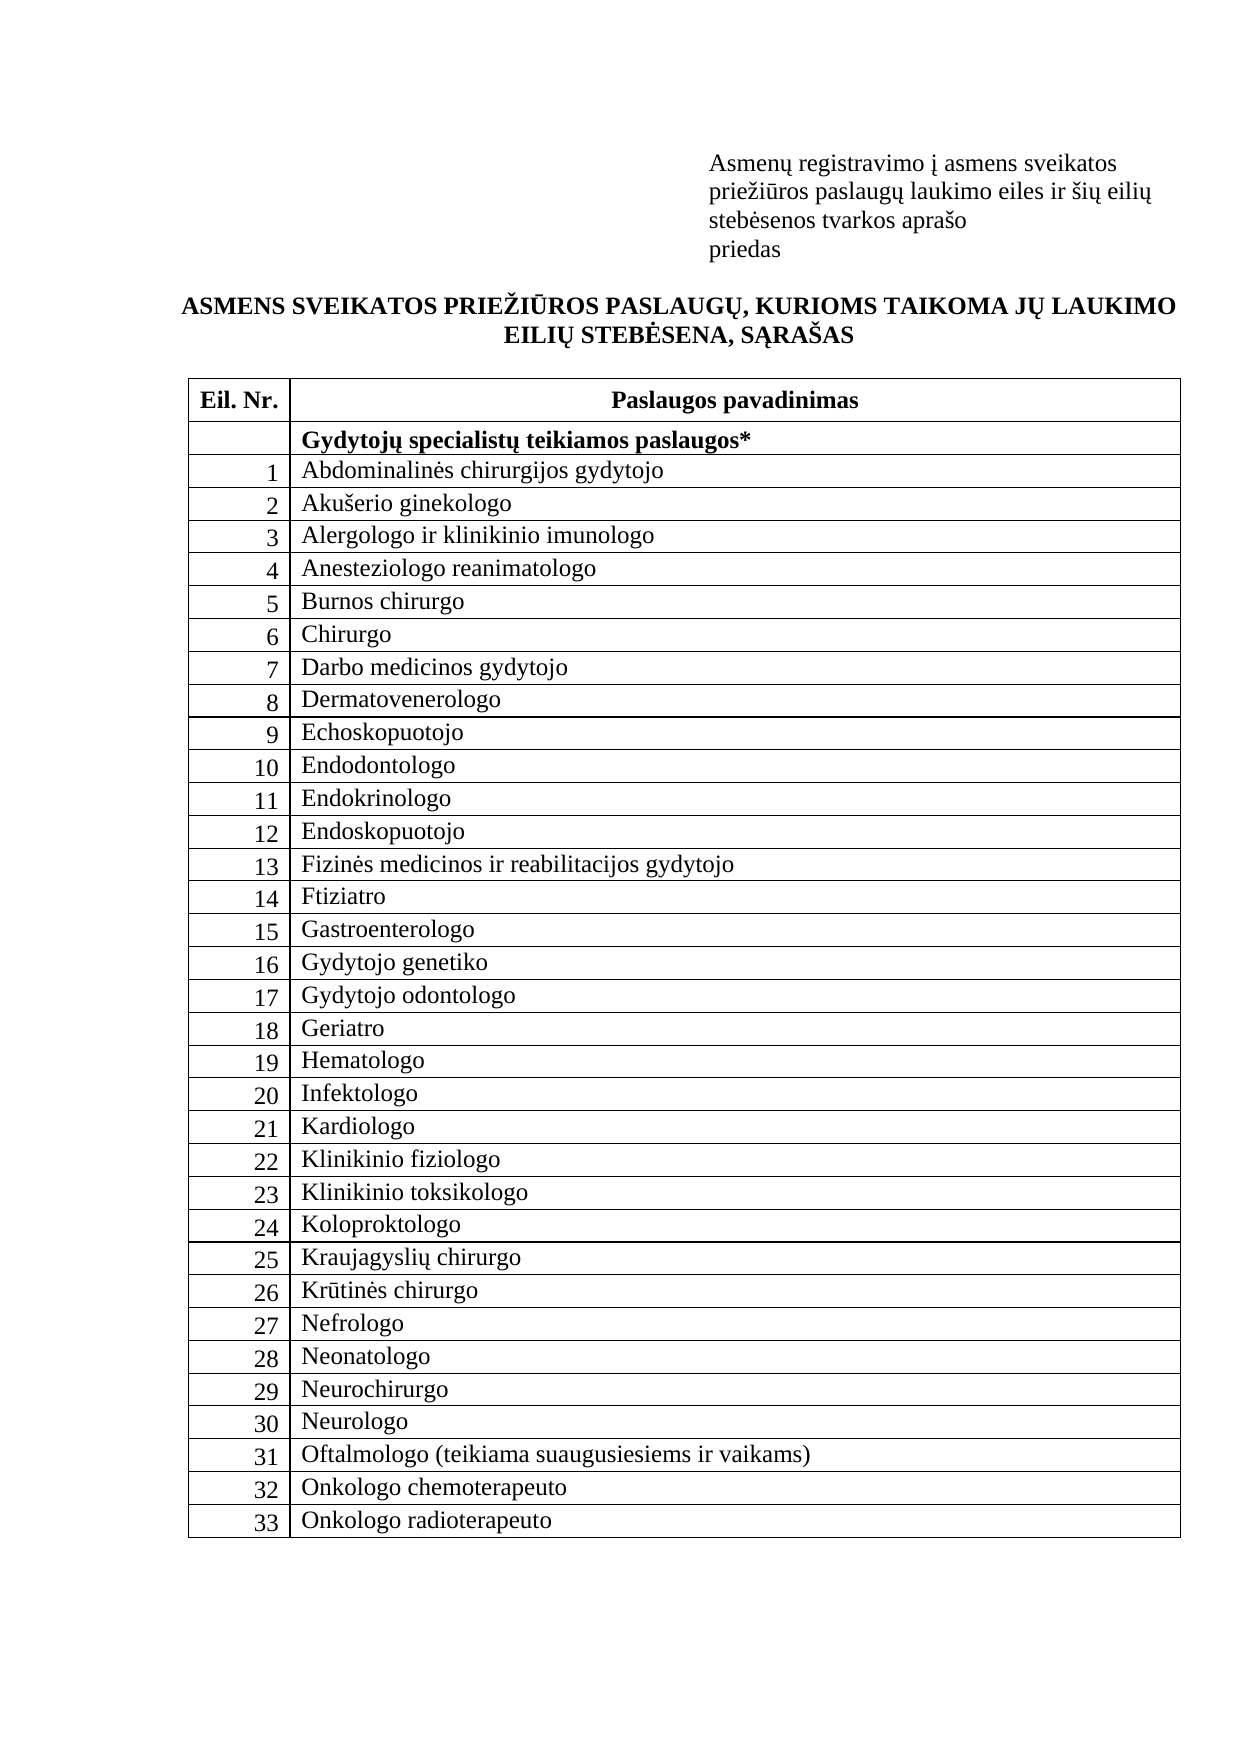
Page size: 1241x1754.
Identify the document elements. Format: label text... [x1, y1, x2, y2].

table_cell 3 [189, 521, 289, 552]
table_cell Onkologo chemoterapeuto [291, 1472, 1180, 1504]
table_cell Darbo medicinos gydytojo [291, 652, 1180, 683]
table_cell 29 [189, 1374, 289, 1405]
table_cell [189, 422, 289, 454]
table_cell Echoskopuotojo [291, 718, 1180, 749]
table_cell Chirurgo [291, 619, 1180, 651]
table_cell Neurochirurgo [291, 1374, 1180, 1405]
table_header Paslaugos pavadinimas [291, 379, 1180, 421]
table_cell 11 [189, 783, 289, 815]
table_cell Klinikinio fiziologo [291, 1144, 1180, 1176]
table_cell 25 [189, 1243, 289, 1274]
table_cell Neonatologo [291, 1341, 1180, 1373]
table_cell Oftalmologo (teikiama suaugusiesiems ir vaikams) [291, 1439, 1180, 1471]
table_cell Fizinės medicinos ir reabilitacijos gydytojo [291, 849, 1180, 880]
table_cell 19 [189, 1046, 289, 1077]
table_cell 14 [189, 881, 289, 913]
table_cell Abdominalinės chirurgijos gydytojo [291, 455, 1180, 487]
table_cell Akušerio ginekologo [291, 488, 1180, 519]
table_cell Gydytojo genetiko [291, 947, 1180, 979]
table_cell Gydytojo odontologo [291, 980, 1180, 1012]
table_cell Burnos chirurgo [291, 586, 1180, 618]
table_cell 20 [189, 1078, 289, 1110]
table_cell 2 [189, 488, 289, 519]
table_cell Endokrinologo [291, 783, 1180, 815]
table_cell Endodontologo [291, 750, 1180, 782]
table_cell 12 [189, 816, 289, 848]
table_cell 24 [189, 1210, 289, 1241]
table_cell 28 [189, 1341, 289, 1373]
text priežiūros paslaugų laukimo eiles ir šių eilių [177, 176, 1181, 205]
table_cell 21 [189, 1111, 289, 1143]
table_cell Endoskopuotojo [291, 816, 1180, 848]
table_cell 13 [189, 849, 289, 880]
table_cell Koloproktologo [291, 1210, 1180, 1241]
table_cell 15 [189, 914, 289, 946]
table_cell Kraujagyslių chirurgo [291, 1243, 1180, 1274]
table_cell 18 [189, 1013, 289, 1044]
table_cell Dermatovenerologo [291, 685, 1180, 716]
table_cell 9 [189, 718, 289, 749]
table_cell Onkologo radioterapeuto [291, 1505, 1180, 1537]
text priedas [177, 234, 1181, 263]
table_cell 17 [189, 980, 289, 1012]
table_cell Alergologo ir klinikinio imunologo [291, 521, 1180, 552]
table_header Eil. Nr. [189, 379, 289, 421]
table_cell Ftiziatro [291, 881, 1180, 913]
table_cell 1 [189, 455, 289, 487]
table_cell Infektologo [291, 1078, 1180, 1110]
table_cell 6 [189, 619, 289, 651]
text stebėsenos tvarkos aprašo [177, 205, 1181, 234]
table_cell Anesteziologo reanimatologo [291, 553, 1180, 585]
table_cell 4 [189, 553, 289, 585]
text ASMENS SVEIKATOS PRIEŽIŪROS PASLAUGŲ, KURIOMS TAIKOMA JŲ LAUKIMO EILIŲ STEBĖSENA, SĄRAŠAS [177, 291, 1181, 349]
table_cell Nefrologo [291, 1308, 1180, 1340]
table_cell Gydytojų specialistų teikiamos paslaugos* [291, 422, 1180, 454]
table_cell 32 [189, 1472, 289, 1504]
table_cell Gastroenterologo [291, 914, 1180, 946]
table_cell 16 [189, 947, 289, 979]
table_cell 30 [189, 1406, 289, 1438]
table_cell 33 [189, 1505, 289, 1537]
table_cell 5 [189, 586, 289, 618]
table_cell Neurologo [291, 1406, 1180, 1438]
table_cell Geriatro [291, 1013, 1180, 1044]
table_cell Klinikinio toksikologo [291, 1177, 1180, 1208]
table_cell 26 [189, 1275, 289, 1307]
table_cell 23 [189, 1177, 289, 1208]
table_cell 7 [189, 652, 289, 683]
table_cell 8 [189, 685, 289, 716]
table_cell 27 [189, 1308, 289, 1340]
table_cell 22 [189, 1144, 289, 1176]
table_cell 10 [189, 750, 289, 782]
table_cell Krūtinės chirurgo [291, 1275, 1180, 1307]
table_cell Hematologo [291, 1046, 1180, 1077]
text Asmenų registravimo į asmens sveikatos [177, 148, 1181, 176]
table_cell Kardiologo [291, 1111, 1180, 1143]
table_cell 31 [189, 1439, 289, 1471]
